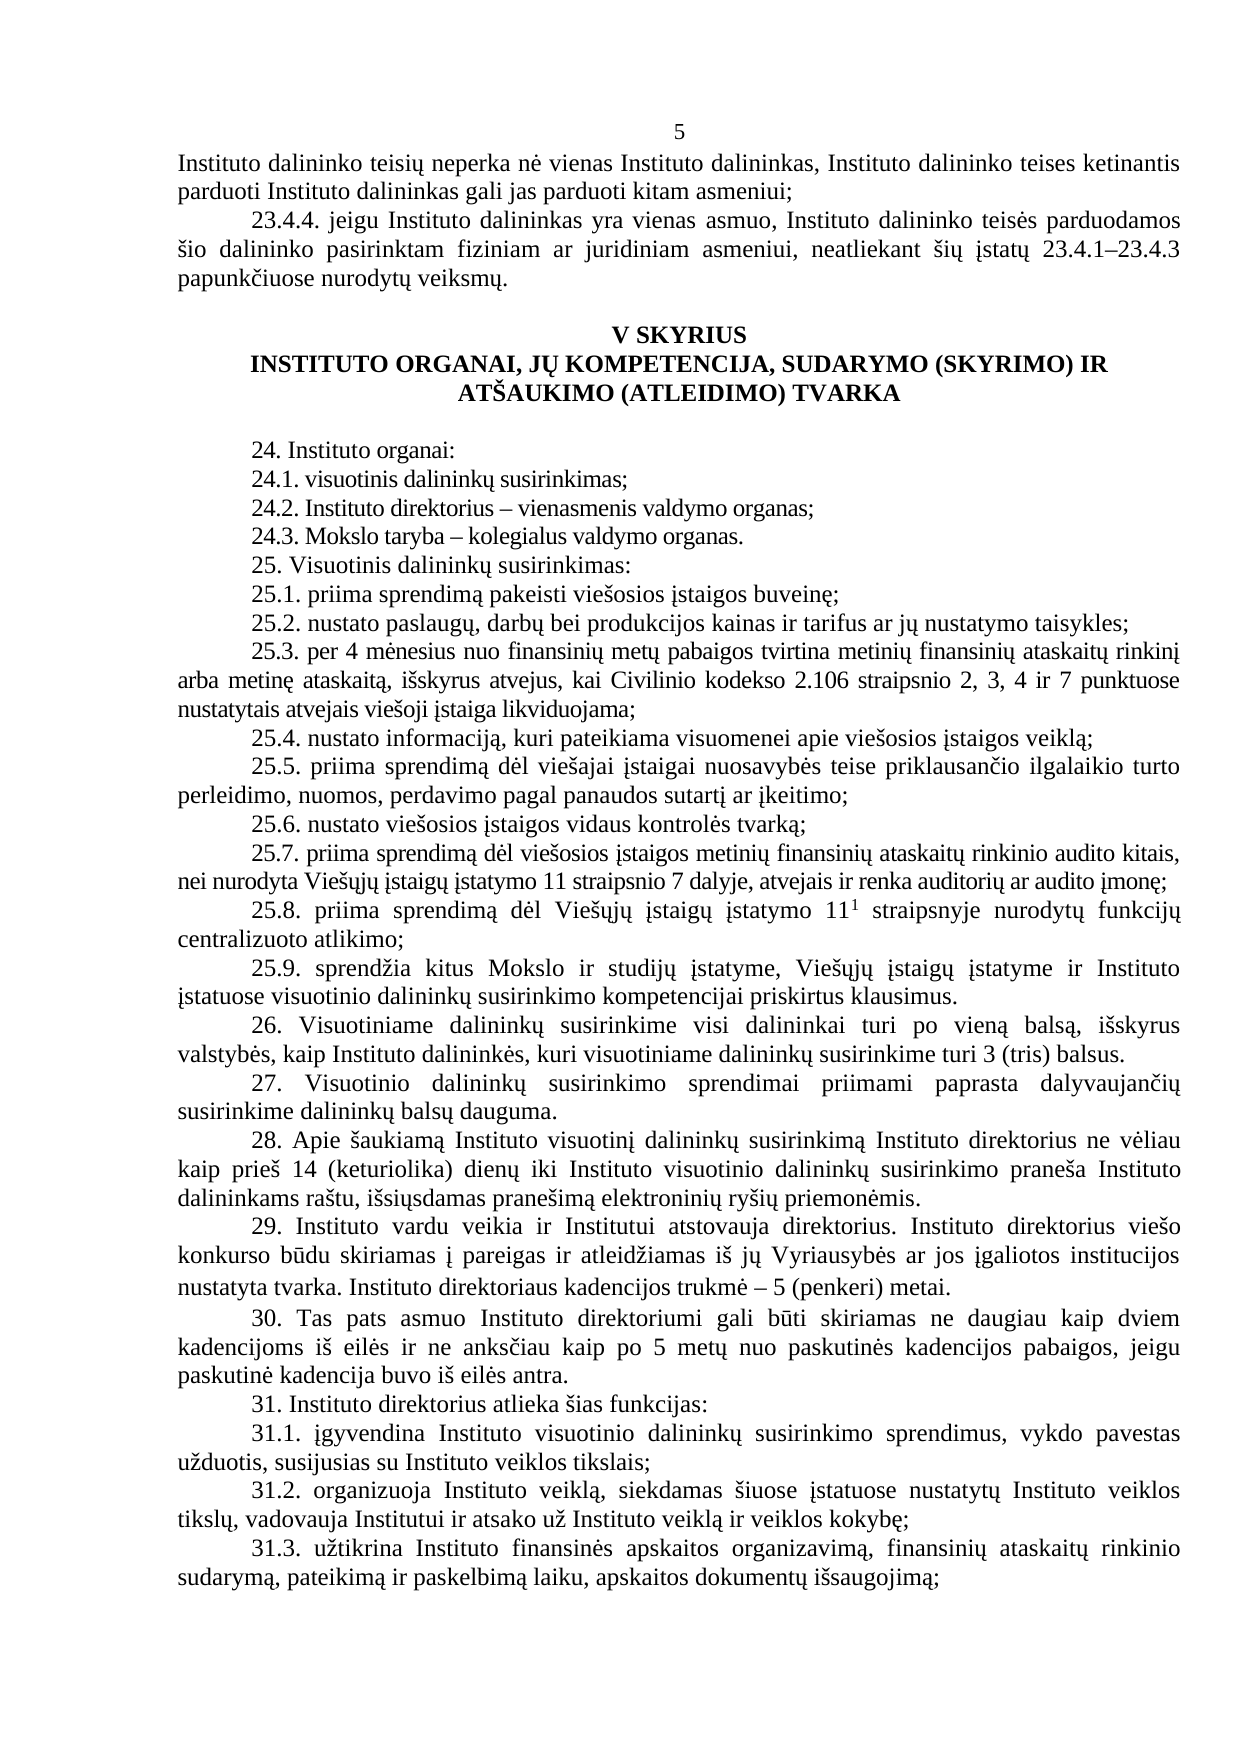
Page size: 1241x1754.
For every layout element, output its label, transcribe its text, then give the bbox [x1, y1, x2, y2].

text INSTITUTO ORGANAI, JŲ KOMPETENCIJA, SUDARYMO (SKYRIMO) IR ATŠAUKIMO (ATLEIDIMO) TVARKA [177, 349, 1181, 406]
text 28. Apie šaukiamą Instituto visuotinį dalininkų susirinkimą Instituto direktorius ne vėliau kaip prieš 14 (keturiolika) dienų iki Instituto visuotinio dalininkų susirinkimo praneša Instituto dalininkams raštu, išsiųsdamas pranešimą elektroninių ryšių priemonėmis. [177, 1125, 1181, 1211]
text 25.6. nustato viešosios įstaigos vidaus kontrolės tvarką; [177, 809, 1181, 838]
text 25.9. sprendžia kitus Mokslo ir studijų įstatyme, Viešųjų įstaigų įstatyme ir Instituto įstatuose visuotinio dalininkų susirinkimo kompetencijai priskirtus klausimus. [177, 953, 1181, 1010]
text 26. Visuotiniame dalininkų susirinkime visi dalininkai turi po vieną balsą, išskyrus valstybės, kaip Instituto dalininkės, kuri visuotiniame dalininkų susirinkime turi 3 (tris) balsus. [177, 1010, 1181, 1068]
text 25.2. nustato paslaugų, darbų bei produkcijos kainas ir tarifus ar jų nustatymo taisykles; [177, 608, 1181, 636]
text 24.2. Instituto direktorius – vienasmenis valdymo organas; [177, 493, 1181, 521]
text Instituto dalininko teisių neperka nė vienas Instituto dalininkas, Instituto dalininko teises ketinantis parduoti Instituto dalininkas gali jas parduoti kitam asmeniui; [177, 148, 1181, 205]
text 31.3. užtikrina Instituto finansinės apskaitos organizavimą, finansinių ataskaitų rinkinio sudarymą, pateikimą ir paskelbimą laiku, apskaitos dokumentų išsaugojimą; [177, 1533, 1181, 1590]
text 25.7. priima sprendimą dėl viešosios įstaigos metinių finansinių ataskaitų rinkinio audito kitais, nei nurodyta Viešųjų įstaigų įstatymo 11 straipsnio 7 dalyje, atvejais ir renka auditorių ar audito įmonę; [177, 838, 1181, 895]
text 25.8. priima sprendimą dėl Viešųjų įstaigų įstatymo 111 straipsnyje nurodytų funkcijų centralizuoto atlikimo; [177, 895, 1181, 953]
text 25. Visuotinis dalininkų susirinkimas: [177, 550, 1181, 579]
text 23.4.4. jeigu Instituto dalininkas yra vienas asmuo, Instituto dalininko teisės parduodamos šio dalininko pasirinktam fiziniam ar juridiniam asmeniui, neatliekant šių įstatų 23.4.1–23.4.3 papunkčiuose nurodytų veiksmų. [177, 205, 1181, 291]
text 24.1. visuotinis dalininkų susirinkimas; [177, 464, 1181, 493]
text V SKYRIUS [177, 320, 1181, 349]
text 25.3. per 4 mėnesius nuo finansinių metų pabaigos tvirtina metinių finansinių ataskaitų rinkinį arba metinę ataskaitą, išskyrus atvejus, kai Civilinio kodekso 2.106 straipsnio 2, 3, 4 ir 7 punktuose nustatytais atvejais viešoji įstaiga likviduojama; [177, 636, 1181, 723]
text 25.5. priima sprendimą dėl viešajai įstaigai nuosavybės teise priklausančio ilgalaikio turto perleidimo, nuomos, perdavimo pagal panaudos sutartį ar įkeitimo; [177, 751, 1181, 809]
text 31.1. įgyvendina Instituto visuotinio dalininkų susirinkimo sprendimus, vykdo pavestas užduotis, susijusias su Instituto veiklos tikslais; [177, 1418, 1181, 1475]
text 31.2. organizuoja Instituto veiklą, siekdamas šiuose įstatuose nustatytų Instituto veiklos tikslų, vadovauja Institutui ir atsako už Instituto veiklą ir veiklos kokybę; [177, 1475, 1181, 1533]
text 25.1. priima sprendimą pakeisti viešosios įstaigos buveinę; [177, 579, 1181, 608]
text 30. Tas pats asmuo Instituto direktoriumi gali būti skiriamas ne daugiau kaip dviem kadencijoms iš eilės ir ne anksčiau kaip po 5 metų nuo paskutinės kadencijos pabaigos, jeigu paskutinė kadencija buvo iš eilės antra. [177, 1303, 1181, 1389]
text 29. Instituto vardu veikia ir Institutui atstovauja direktorius. Instituto direktorius viešo konkurso būdu skiriamas į pareigas ir atleidžiamas iš jų Vyriausybės ar jos įgaliotos institucijos nustatyta tvarka. Instituto direktoriaus kadencijos trukmė – 5 (penkeri) metai. [177, 1211, 1181, 1303]
text 24. Instituto organai: [177, 435, 1181, 464]
text 25.4. nustato informaciją, kuri pateikiama visuomenei apie viešosios įstaigos veiklą; [177, 723, 1181, 751]
text 31. Instituto direktorius atlieka šias funkcijas: [177, 1389, 1181, 1418]
text 24.3. Mokslo taryba – kolegialus valdymo organas. [177, 521, 1181, 550]
text 27. Visuotinio dalininkų susirinkimo sprendimai priimami paprasta dalyvaujančių susirinkime dalininkų balsų dauguma. [177, 1068, 1181, 1125]
